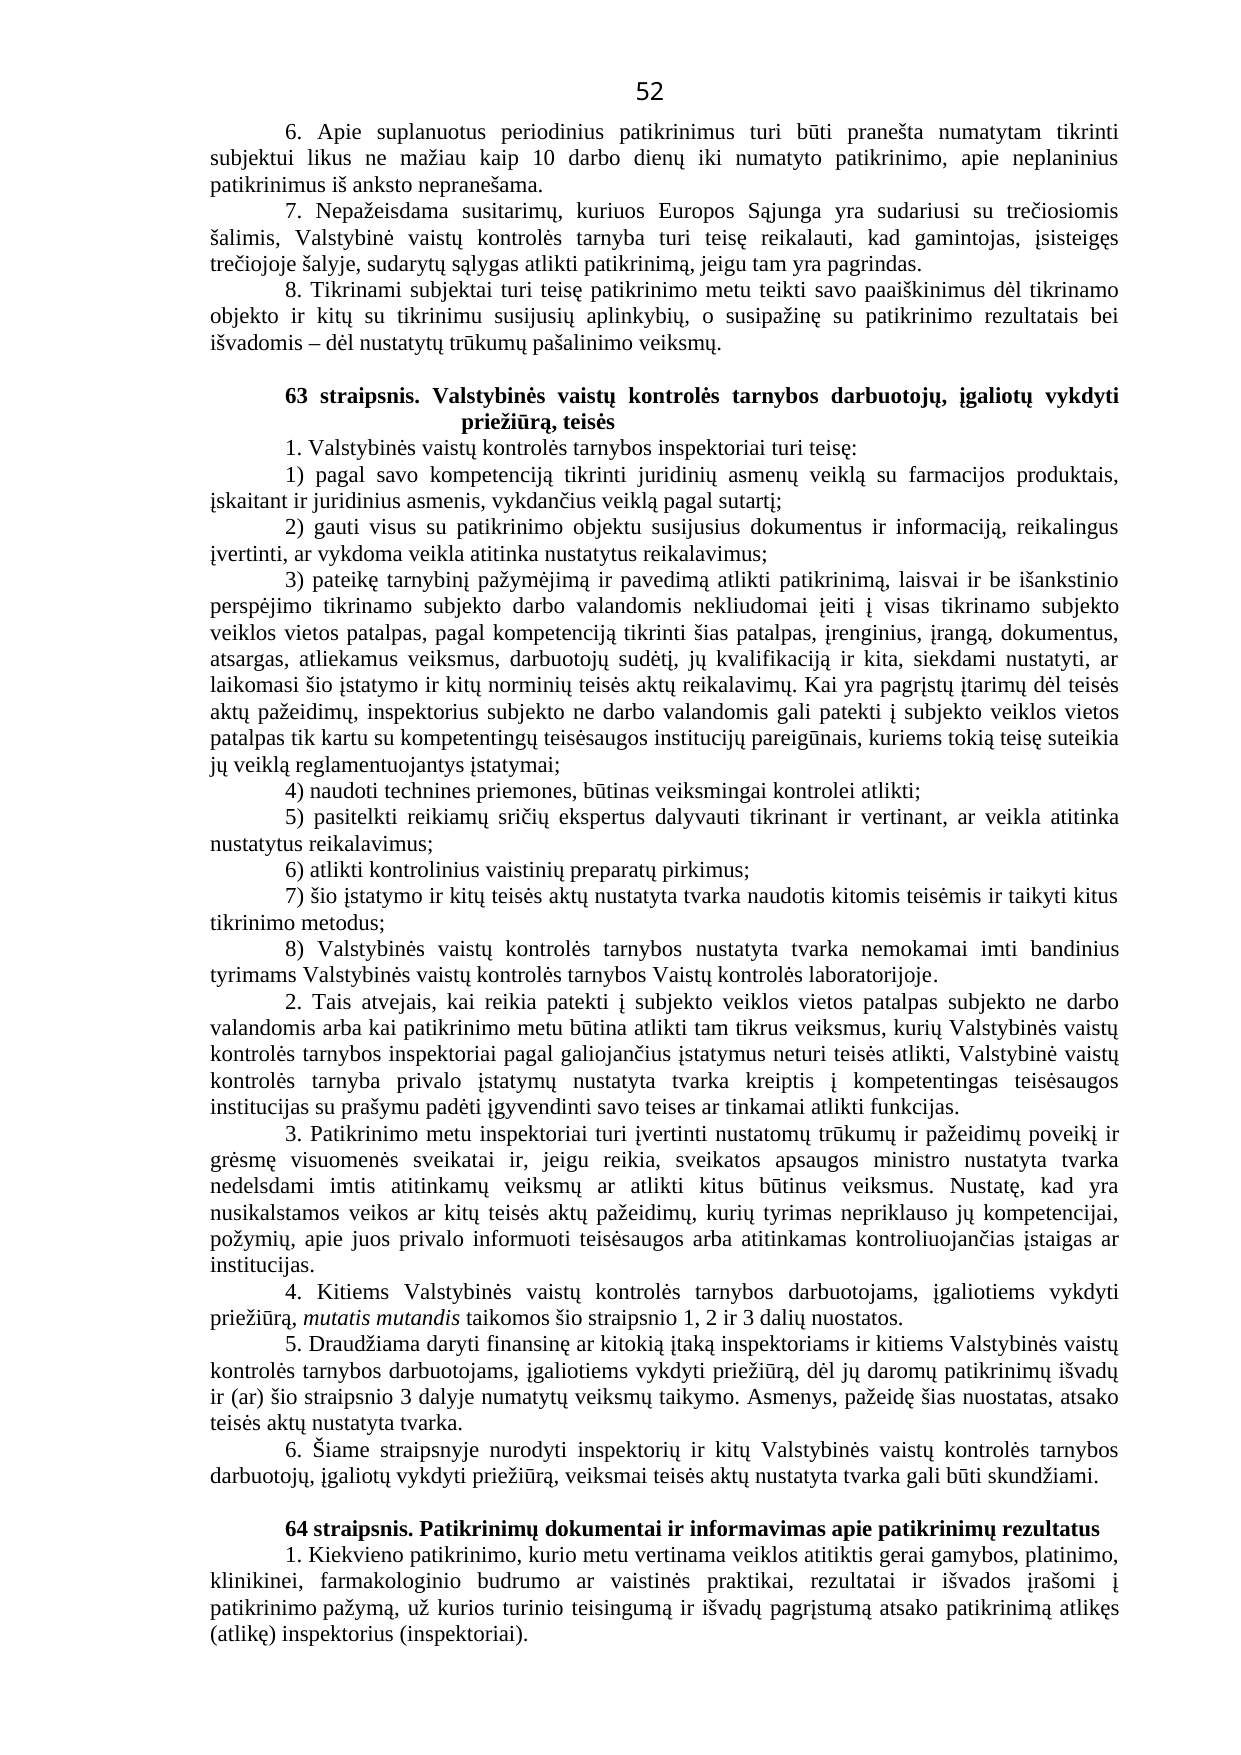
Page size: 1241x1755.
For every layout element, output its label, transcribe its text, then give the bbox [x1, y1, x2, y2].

text 4) naudoti technines priemones, būtinas veiksmingai kontrolei atlikti; [210, 777, 1120, 803]
text 3) pateikę tarnybinį pažymėjimą ir pavedimą atlikti patikrinimą, laisvai ir be išankstinio perspėjimo tikrinamo subjekto darbo valandomis nekliudomai įeiti į visas tikrinamo subjekto veiklos vietos patalpas, pagal kompetenciją tikrinti šias patalpas, įrenginius, įrangą, dokumentus, atsargas, atliekamus veiksmus, darbuotojų sudėtį, jų kvalifikaciją ir kita, siekdami nustatyti, ar laikomasi šio įstatymo ir kitų norminių teisės aktų reikalavimų. Kai yra pagrįstų įtarimų dėl teisės aktų pažeidimų, inspektorius subjekto ne darbo valandomis gali patekti į subjekto veiklos vietos patalpas tik kartu su kompetentingų teisėsaugos institucijų pareigūnais, kuriems tokią teisę suteikia jų veiklą reglamentuojantys įstatymai; [210, 566, 1120, 777]
text 7. Nepažeisdama susitarimų, kuriuos Europos Sąjunga yra sudariusi su trečiosiomis šalimis, Valstybinė vaistų kontrolės tarnyba turi teisę reikalauti, kad gamintojas, įsisteigęs trečiojoje šalyje, sudarytų sąlygas atlikti patikrinimą, jeigu tam yra pagrindas. [210, 197, 1120, 276]
text 6) atlikti kontrolinius vaistinių preparatų pirkimus; [210, 856, 1120, 882]
text 7) šio įstatymo ir kitų teisės aktų nustatyta tvarka naudotis kitomis teisėmis ir taikyti kitus tikrinimo metodus; [210, 882, 1120, 935]
text 1) pagal savo kompetenciją tikrinti juridinių asmenų veiklą su farmacijos produktais, įskaitant ir juridinius asmenis, vykdančius veiklą pagal sutartį; [210, 461, 1120, 513]
text 1. Kiekvieno patikrinimo, kurio metu vertinama veiklos atitiktis gerai gamybos, platinimo, klinikinei, farmakologinio budrumo ar vaistinės praktikai, rezultatai ir išvados įrašomi į patikrinimo pažymą, už kurios turinio teisingumą ir išvadų pagrįstumą atsako patikrinimą atlikęs (atlikę) inspektorius (inspektoriai). [210, 1541, 1120, 1647]
text 6. Šiame straipsnyje nurodyti inspektorių ir kitų Valstybinės vaistų kontrolės tarnybos darbuotojų, įgaliotų vykdyti priežiūrą, veiksmai teisės aktų nustatyta tvarka gali būti skundžiami. [210, 1436, 1120, 1488]
text 6. Apie suplanuotus periodinius patikrinimus turi būti pranešta numatytam tikrinti subjektui likus ne mažiau kaip 10 darbo dienų iki numatyto patikrinimo, apie neplaninius patikrinimus iš anksto nepranešama. [210, 118, 1120, 197]
text 4. Kitiems Valstybinės vaistų kontrolės tarnybos darbuotojams, įgaliotiems vykdyti priežiūrą, mutatis mutandis taikomos šio straipsnio 1, 2 ir 3 dalių nuostatos. [210, 1278, 1120, 1330]
text 8. Tikrinami subjektai turi teisę patikrinimo metu teikti savo paaiškinimus dėl tikrinamo objekto ir kitų su tikrinimu susijusių aplinkybių, o susipažinę su patikrinimo rezultatais bei išvadomis – dėl nustatytų trūkumų pašalinimo veiksmų. [210, 276, 1120, 355]
text 3. Patikrinimo metu inspektoriai turi įvertinti nustatomų trūkumų ir pažeidimų poveikį ir grėsmę visuomenės sveikatai ir, jeigu reikia, sveikatos apsaugos ministro nustatyta tvarka nedelsdami imtis atitinkamų veiksmų ar atlikti kitus būtinus veiksmus. Nustatę, kad yra nusikalstamos veikos ar kitų teisės aktų pažeidimų, kurių tyrimas nepriklauso jų kompetencijai, požymių, apie juos privalo informuoti teisėsaugos arba atitinkamas kontroliuojančias įstaigas ar institucijas. [210, 1119, 1120, 1278]
text 64 straipsnis. Patikrinimų dokumentai ir informavimas apie patikrinimų rezultatus [285, 1515, 1120, 1541]
text 1. Valstybinės vaistų kontrolės tarnybos inspektoriai turi teisę: [210, 434, 1120, 461]
text 5. Draudžiama daryti finansinę ar kitokią įtaką inspektoriams ir kitiems Valstybinės vaistų kontrolės tarnybos darbuotojams, įgaliotiems vykdyti priežiūrą, dėl jų daromų patikrinimų išvadų ir (ar) šio straipsnio 3 dalyje numatytų veiksmų taikymo. Asmenys, pažeidę šias nuostatas, atsako teisės aktų nustatyta tvarka. [210, 1330, 1120, 1436]
text 2) gauti visus su patikrinimo objektu susijusius dokumentus ir informaciją, reikalingus įvertinti, ar vykdoma veikla atitinka nustatytus reikalavimus; [210, 513, 1120, 566]
text 5) pasitelkti reikiamų sričių ekspertus dalyvauti tikrinant ir vertinant, ar veikla atitinka nustatytus reikalavimus; [210, 803, 1120, 856]
text 63 straipsnis. Valstybinės vaistų kontrolės tarnybos darbuotojų, įgaliotų vykdyti priežiūrą, teisės [285, 382, 1120, 434]
text 8) Valstybinės vaistų kontrolės tarnybos nustatyta tvarka nemokamai imti bandinius tyrimams Valstybinės vaistų kontrolės tarnybos Vaistų kontrolės laboratorijoje. [210, 935, 1120, 988]
text 2. Tais atvejais, kai reikia patekti į subjekto veiklos vietos patalpas subjekto ne darbo valandomis arba kai patikrinimo metu būtina atlikti tam tikrus veiksmus, kurių Valstybinės vaistų kontrolės tarnybos inspektoriai pagal galiojančius įstatymus neturi teisės atlikti, Valstybinė vaistų kontrolės tarnyba privalo įstatymų nustatyta tvarka kreiptis į kompetentingas teisėsaugos institucijas su prašymu padėti įgyvendinti savo teises ar tinkamai atlikti funkcijas. [210, 988, 1120, 1119]
